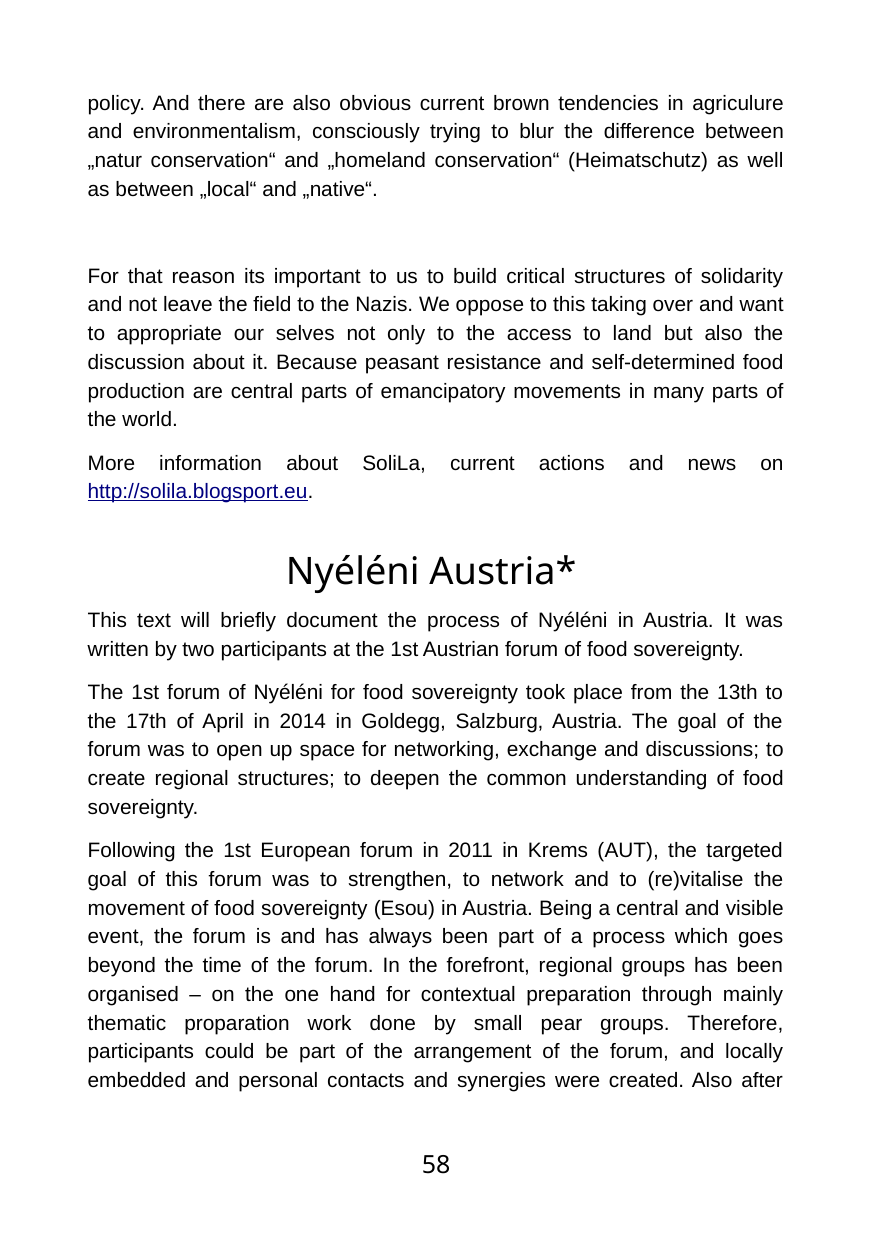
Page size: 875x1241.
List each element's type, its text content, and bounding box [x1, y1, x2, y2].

text policy. And there are also obvious current brown tendencies in agriculure and environmentalism, consciously trying to blur the difference between „natur conservation“ and „homeland conservation“ (Heimatschutz) as well as between „local“ and „native“. [87, 91, 784, 201]
text The 1st forum of Nyéléni for food sovereignty took place from the 13th to the 17th of April in 2014 in Goldegg, Salzburg, Austria. The goal of the forum was to open up space for networking, exchange and discussions; to create regional structures; to deepen the common understanding of food sovereignty. [87, 680, 784, 819]
text For that reason its important to us to build critical structures of solidarity and not leave the field to the Nazis. We oppose to this taking over and want to appropriate our selves not only to the access to land but also the discussion about it. Because peasant resistance and self-determined food production are central parts of emancipatory movements in many parts of the world. [87, 263, 784, 431]
text This text will briefly document the process of Nyéléni in Austria. It was written by two participants at the 1st Austrian forum of food sovereignty. [87, 608, 784, 660]
text Following the 1st European forum in 2011 in Krems (AUT), the targeted goal of this forum was to strengthen, to network and to (re)vitalise the movement of food sovereignty (Esou) in Austria. Being a central and visible event, the forum is and has always been part of a process which goes beyond the time of the forum. In the forefront, regional groups has been organised – on the one hand for contextual preparation through mainly thematic proparation work done by small pear groups. Therefore, participants could be part of the arrangement of the forum, and locally embedded and personal contacts and synergies were created. Also after [87, 838, 784, 1092]
subtitle Nyéléni Austria* [87, 543, 784, 595]
text More information about SoliLa, current actions and news on http://solila.blogsport.eu. [87, 451, 784, 503]
